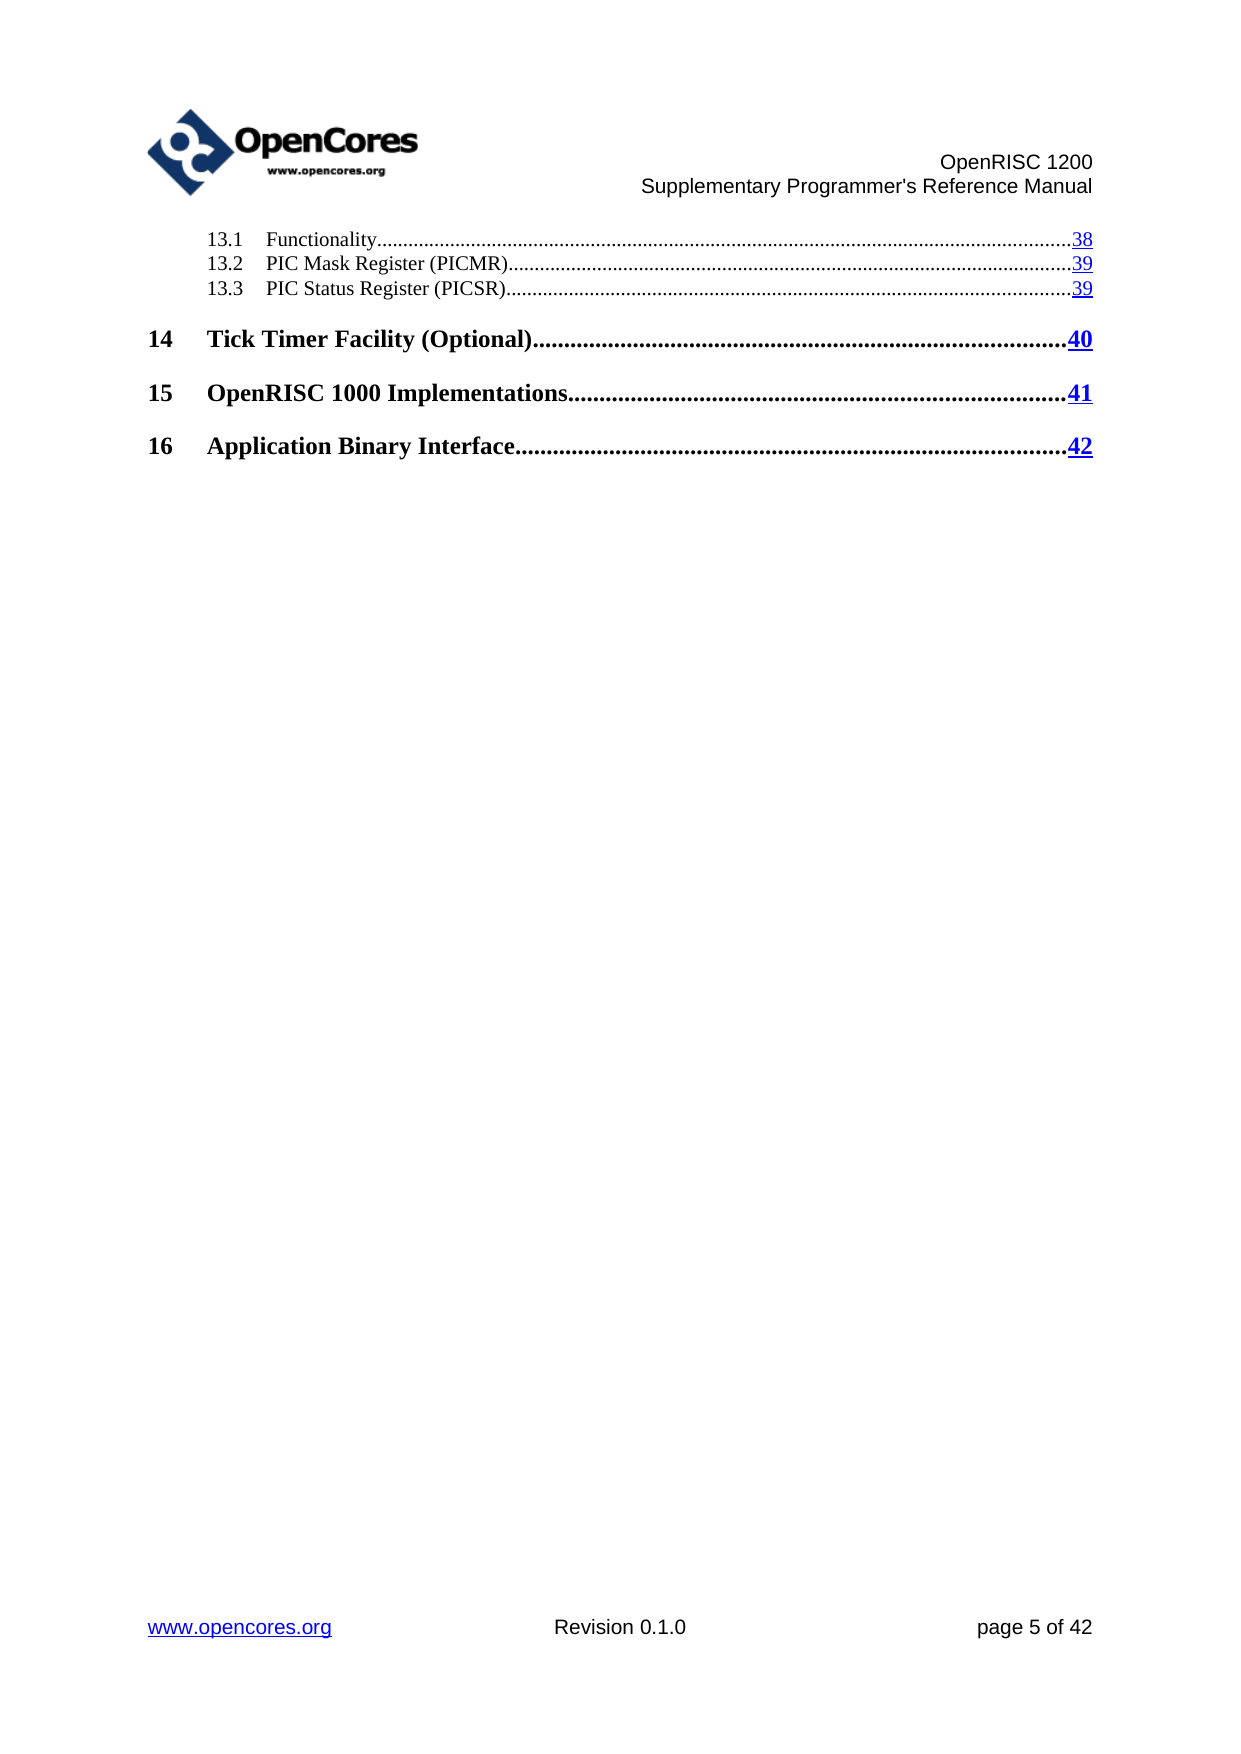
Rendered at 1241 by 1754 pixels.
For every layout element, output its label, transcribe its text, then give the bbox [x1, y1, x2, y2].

text 13.3 PIC Status Register (PICSR) 39 [207, 275, 1093, 299]
text 16 Application Binary Interface 42 [148, 431, 1093, 460]
text 13.2 PIC Mask Register (PICMR) 39 [207, 251, 1093, 275]
picture [147, 109, 418, 196]
text 13.1 Functionality 38 [207, 227, 1093, 251]
text 15 OpenRISC 1000 Implementations 41 [148, 378, 1093, 407]
text 14 Tick Timer Facility (Optional) 40 [148, 324, 1093, 353]
